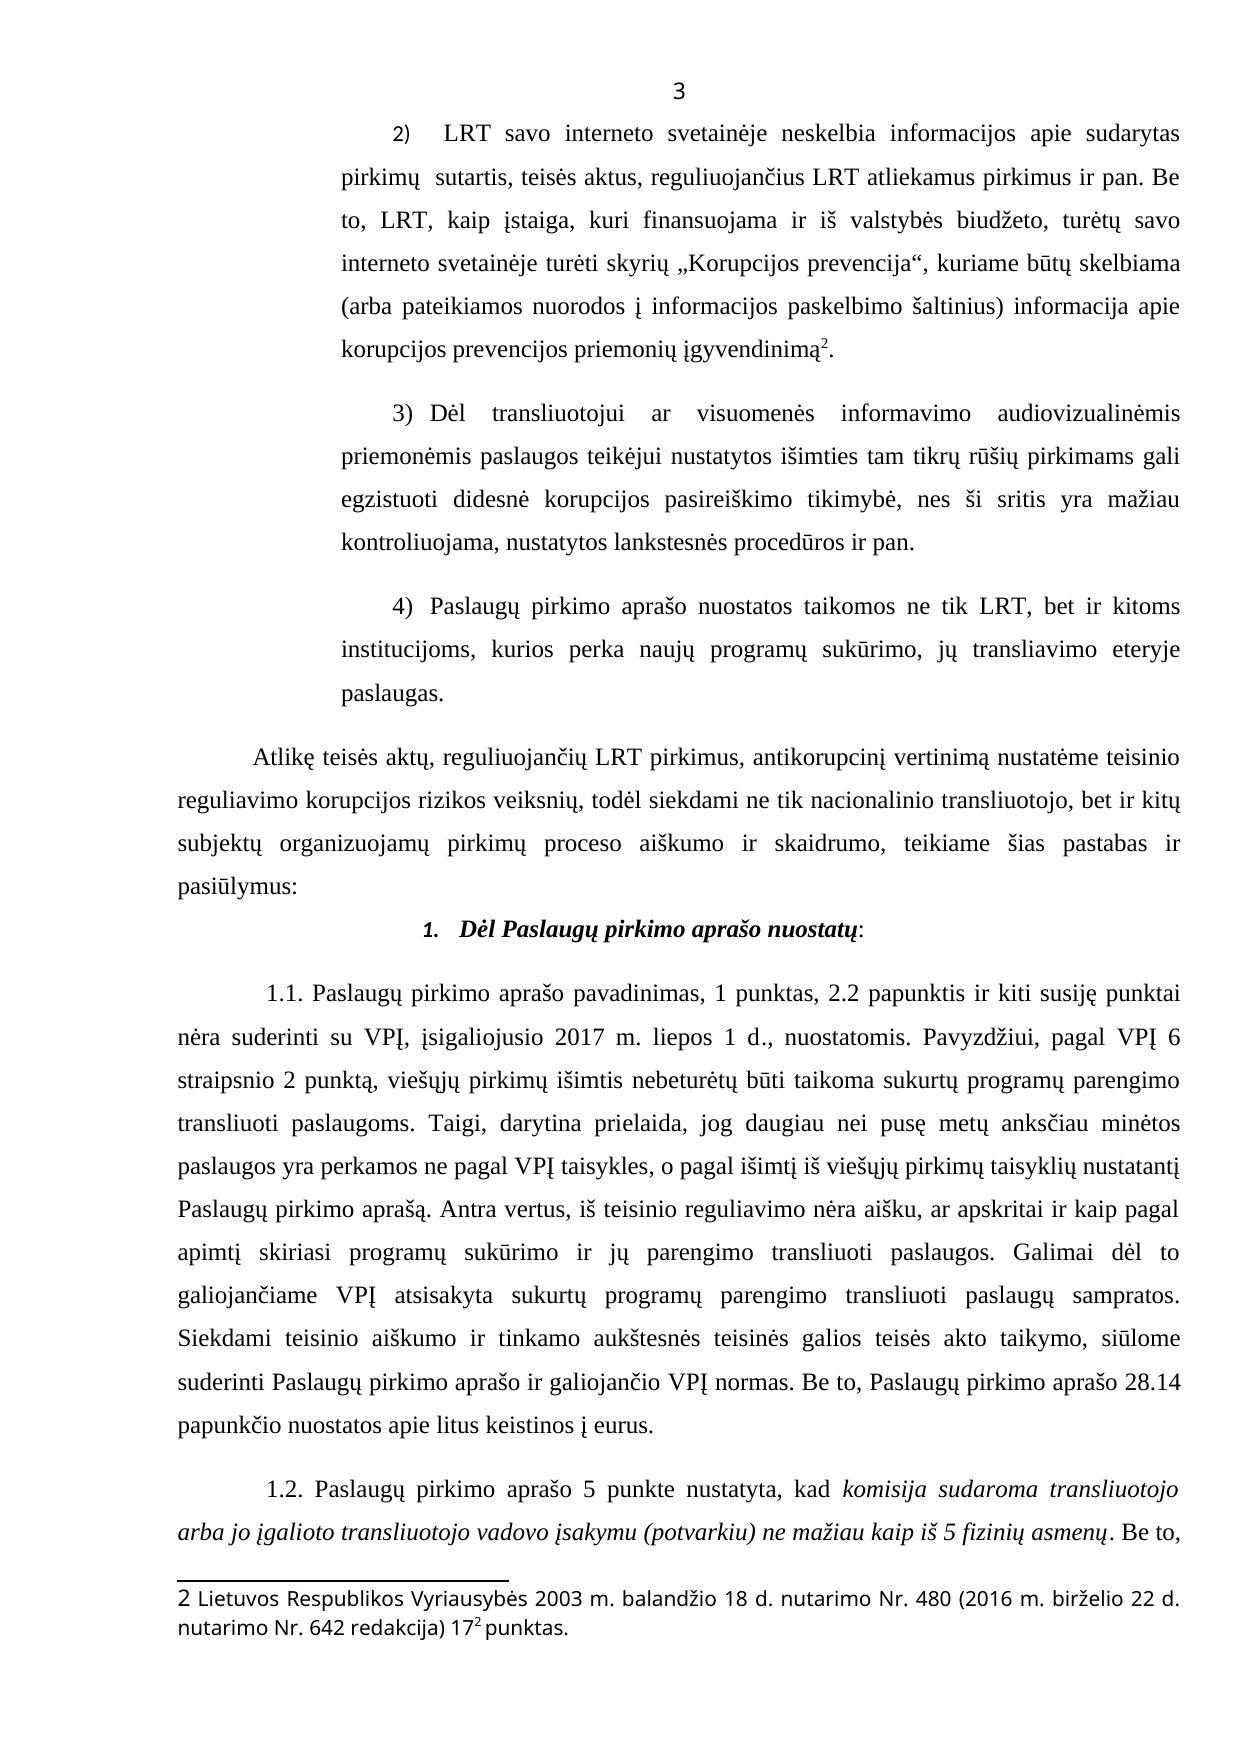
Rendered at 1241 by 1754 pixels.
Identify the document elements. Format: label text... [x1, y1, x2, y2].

list Dėl transliuotojui ar visuomenės informavimo audiovizualinėmis priemonėmis paslaugos teikėjui nustatytos išimties tam tikrų rūšių pirkimams gali egzistuoti didesnė korupcijos pasireiškimo tikimybė, nes ši sritis yra mažiau kontroliuojama, nustatytos lankstesnės procedūros ir pan. [303, 398, 1181, 556]
list 1.1. Paslaugų pirkimo aprašo pavadinimas, 1 punktas, 2.2 papunktis ir kiti susiję punktai nėra suderinti su VPĮ, įsigaliojusio 2017 m. liepos 1 d., nuostatomis. Pavyzdžiui, pagal VPĮ 6 straipsnio 2 punktą, viešųjų pirkimų išimtis nebeturėtų būti taikoma sukurtų programų parengimo transliuoti paslaugoms. Taigi, darytina prielaida, jog daugiau nei pusę metų anksčiau minėtos paslaugos yra perkamos ne pagal VPĮ taisykles, o pagal išimtį iš viešųjų pirkimų taisyklių nustatantį Paslaugų pirkimo aprašą. Antra vertus, iš teisinio reguliavimo nėra aišku, ar apskritai ir kaip pagal apimtį skiriasi programų sukūrimo ir jų parengimo transliuoti paslaugos. Galimai dėl to galiojančiame VPĮ atsisakyta sukurtų programų parengimo transliuoti paslaugų sampratos. Siekdami teisinio aiškumo ir tinkamo aukštesnės teisinės galios teisės akto taikymo, siūlome suderinti Paslaugų pirkimo aprašo ir galiojančio VPĮ normas. Be to, Paslaugų pirkimo aprašo 28.14 papunkčio nuostatos apie litus keistinos į eurus. [177, 978, 1181, 1438]
text Atlikę teisės aktų, reguliuojančių LRT pirkimus, antikorupcinį vertinimą nustatėme teisinio reguliavimo korupcijos rizikos veiksnių, todėl siekdami ne tik nacionalinio transliuotojo, bet ir kitų subjektų organizuojamų pirkimų proceso aiškumo ir skaidrumo, teikiame šias pastabas ir pasiūlymus: [177, 742, 1181, 900]
list Lietuvos Respublikos Vyriausybės 2003 m. balandžio 18 d. nutarimo Nr. 480 (2016 m. birželio 22 d. nutarimo Nr. 642 redakcija) 172 punktas. [177, 1582, 1181, 1641]
list LRT savo interneto svetainėje neskelbia informacijos apie sudarytas pirkimų sutartis, teisės aktus, reguliuojančius LRT atliekamus pirkimus ir pan. Be to, LRT, kaip įstaiga, kuri finansuojama ir iš valstybės biudžeto, turėtų savo interneto svetainėje turėti skyrių „Korupcijos prevencija“, kuriame būtų skelbiama (arba pateikiamos nuorodos į informacijos paskelbimo šaltinius) informacija apie korupcijos prevencijos priemonių įgyvendinimą. [303, 118, 1181, 363]
list 1.2. Paslaugų pirkimo aprašo 5 punkte nustatyta, kad komisija sudaroma transliuotojo arba jo įgalioto transliuotojo vadovo įsakymu (potvarkiu) ne mažiau kaip iš 5 fizinių asmenų. Be to, [177, 1474, 1181, 1546]
list Dėl Paslaugų pirkimo aprašo nuostatų: [421, 914, 1181, 943]
list Paslaugų pirkimo aprašo nuostatos taikomos ne tik LRT, bet ir kitoms institucijoms, kurios perka naujų programų sukūrimo, jų transliavimo eteryje paslaugas. [303, 591, 1181, 706]
